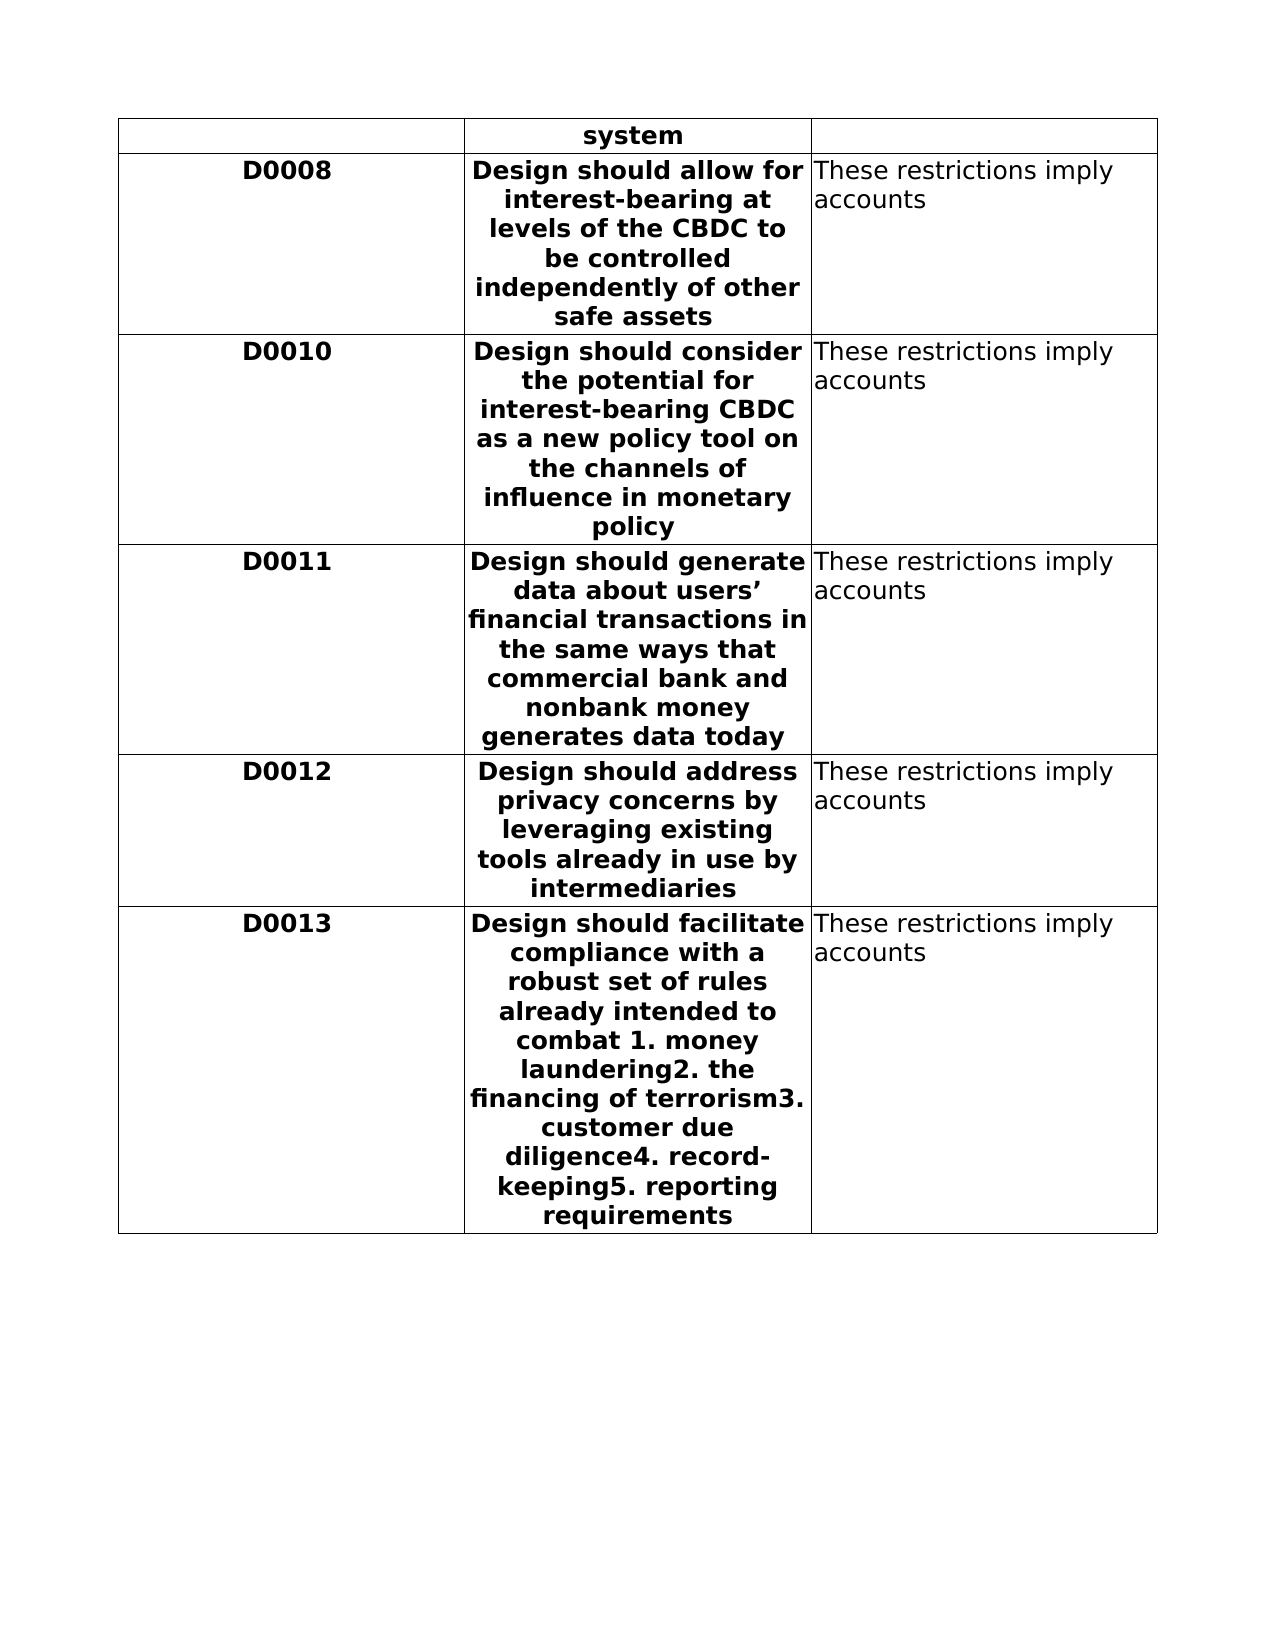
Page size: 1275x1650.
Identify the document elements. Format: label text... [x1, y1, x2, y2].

table_cell These restrictions imply accounts [812, 907, 1157, 1233]
table_cell Design should consider the potential for interest-bearing CBDC as a new policy tool on the channels of influence in monetary policy [465, 335, 811, 544]
table_cell These restrictions imply accounts [812, 335, 1157, 544]
table_cell These restrictions imply accounts [812, 755, 1157, 906]
table_cell [119, 119, 464, 153]
table_cell D0008 [119, 154, 464, 334]
table_cell D0010 [119, 335, 464, 544]
table_cell D0012 [119, 755, 464, 906]
table_cell These restrictions imply accounts [812, 154, 1157, 334]
table_cell [812, 119, 1157, 153]
table_cell These restrictions imply accounts [812, 545, 1157, 754]
table_cell Design should allow for interest-bearing at levels of the CBDC to be controlled independently of other safe assets [465, 154, 811, 334]
table_cell Design should generate data about users’ financial transactions in the same ways that commercial bank and nonbank money generates data today [465, 545, 811, 754]
table_cell system [465, 119, 811, 153]
table_cell Design should address privacy concerns by leveraging existing tools already in use by intermediaries [465, 755, 811, 906]
table_cell D0013 [119, 907, 464, 1233]
table_cell Design should facilitate compliance with a robust set of rules already intended to combat 1. money laundering2. the financing of terrorism3. customer due diligence4. record-keeping5. reporting requirements [465, 907, 811, 1233]
table_cell D0011 [119, 545, 464, 754]
